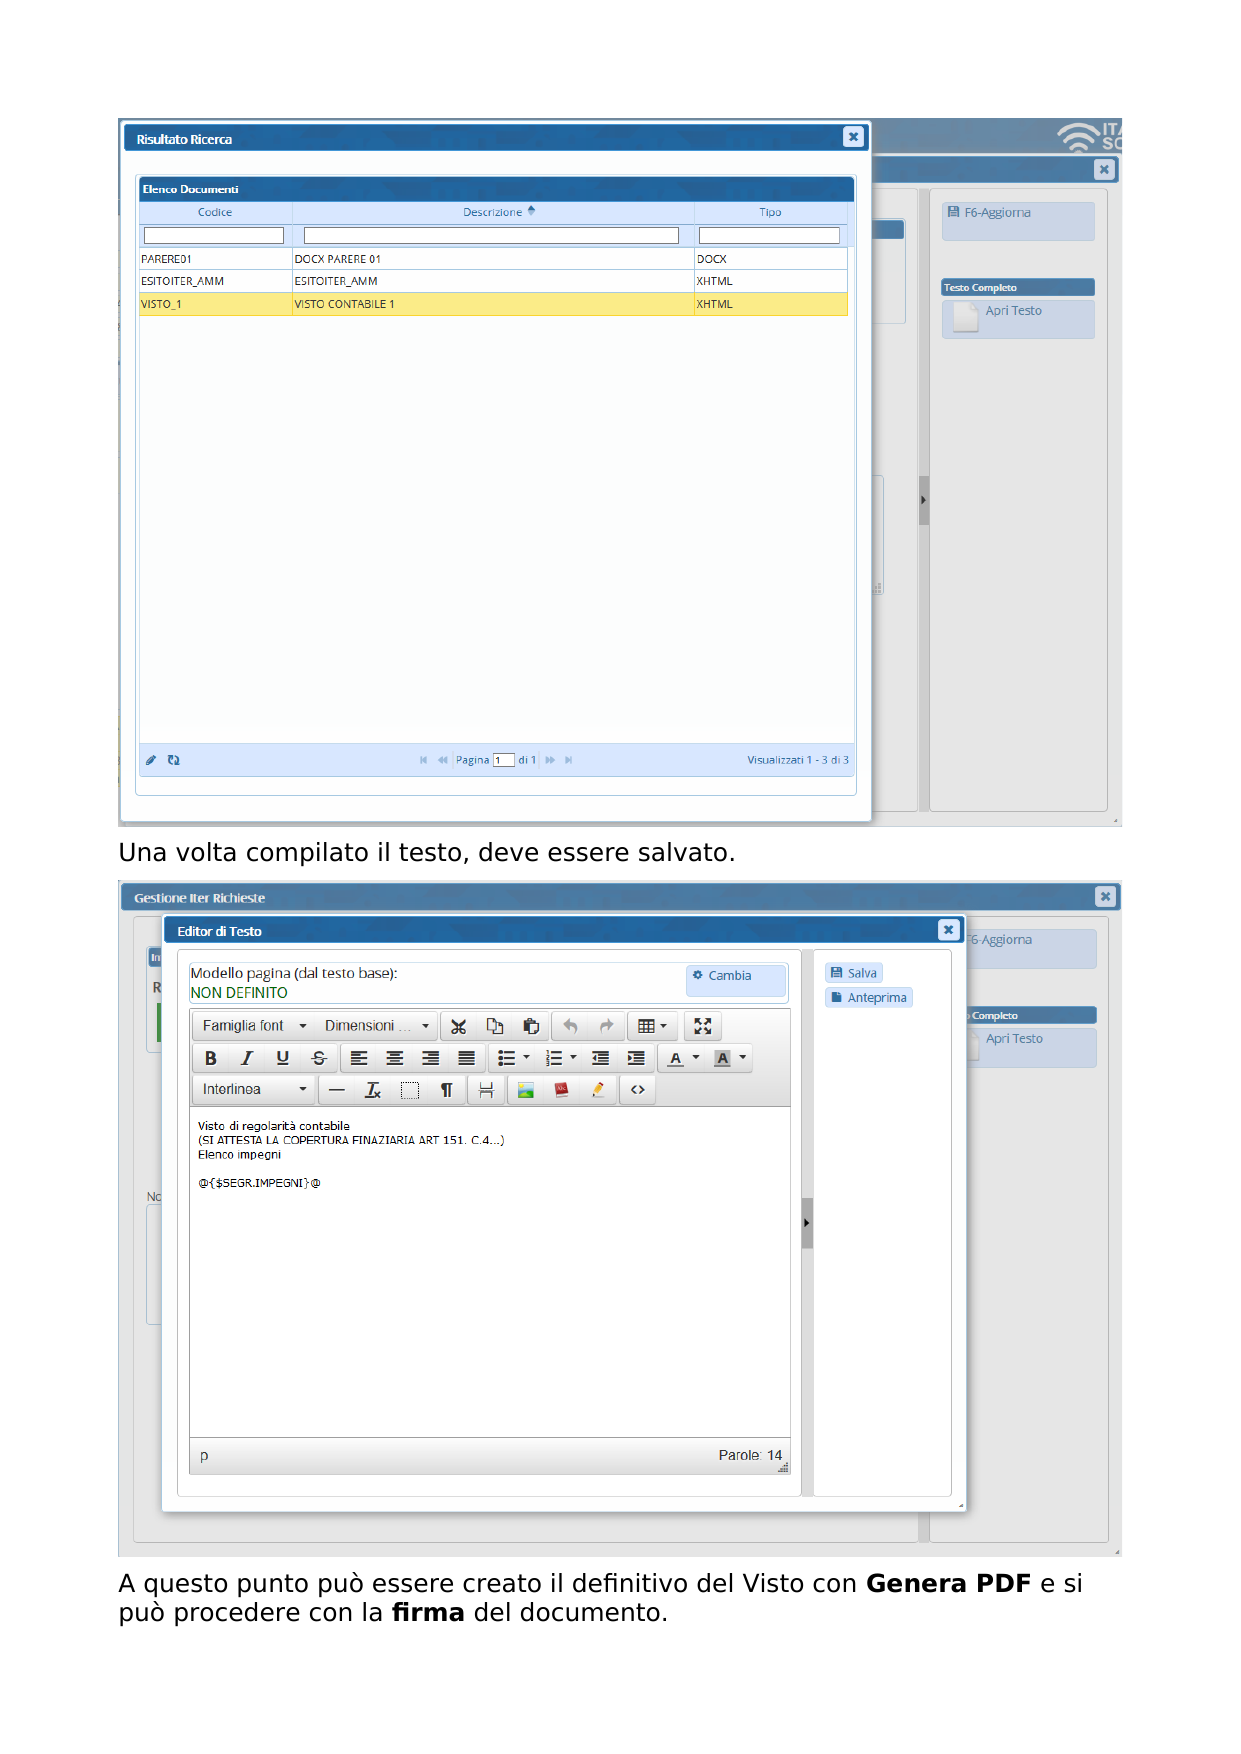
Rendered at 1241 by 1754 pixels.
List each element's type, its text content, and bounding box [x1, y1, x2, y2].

picture [118, 880, 1123, 1557]
text Una volta compilato il testo, deve essere salvato. [118, 839, 1122, 868]
picture [118, 118, 1123, 827]
text A questo punto può essere creato il definitivo del Visto con Genera PDF e si può procedere con la firma del documento. [118, 1569, 1122, 1628]
